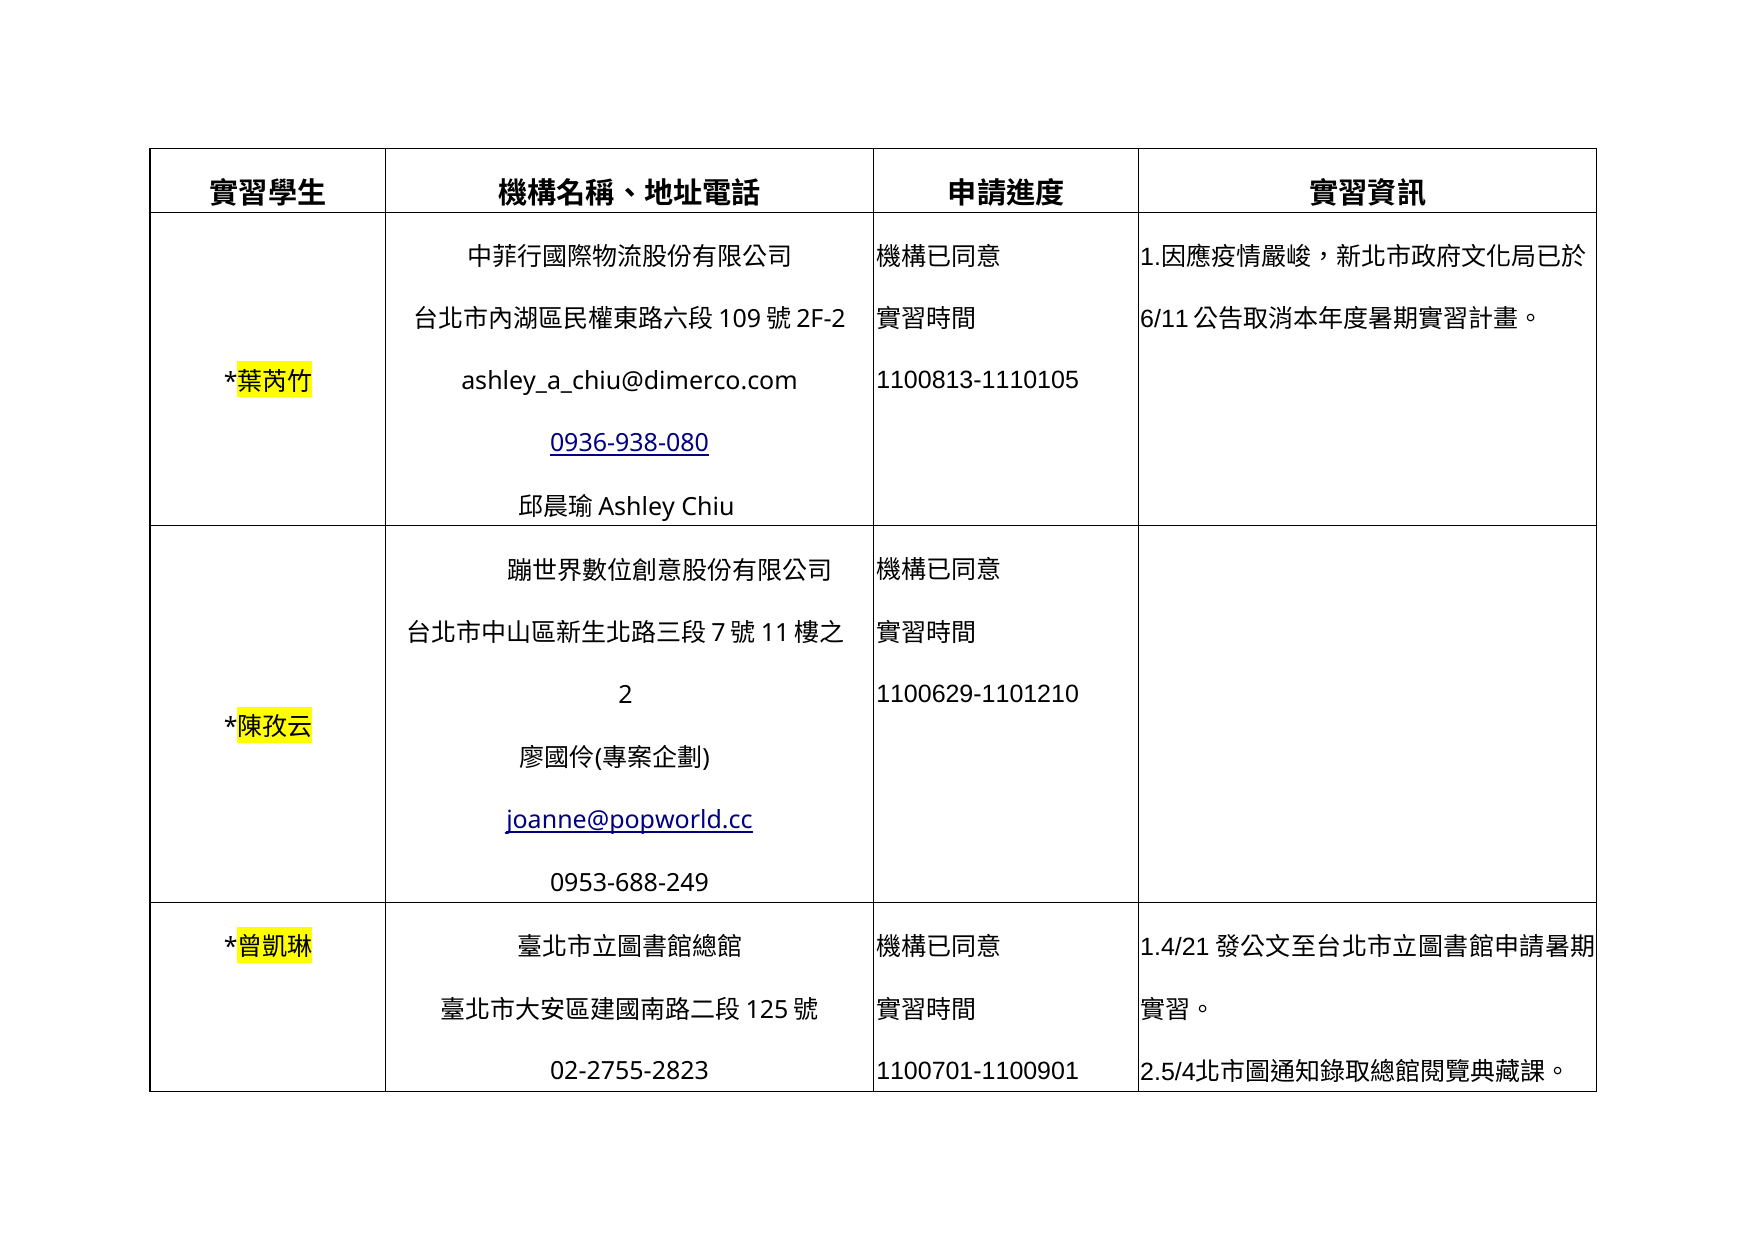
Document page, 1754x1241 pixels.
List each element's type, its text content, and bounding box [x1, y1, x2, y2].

table_cell [1139, 526, 1596, 902]
table_header 實習學生 [151, 149, 385, 212]
table_cell *葉芮竹 [151, 213, 385, 525]
table_cell 廖國伶(專案企劃) [389, 714, 840, 777]
table_header 實習資訊 [1139, 149, 1596, 212]
table_header 蹦世界數位創意股份有限公司 台北市中山區新生北路三段7號11樓之2 [389, 527, 861, 714]
table_cell 臺北市立圖書館總館 臺北市大安區建國南路二段125號 02-2755-2823 [386, 903, 873, 1091]
table_cell joanne@popworld.cc 0953-688-249 [386, 526, 873, 902]
table_cell *陳孜云 [151, 526, 385, 902]
table_cell 中菲行國際物流股份有限公司 台北市內湖區民權東路六段109號2F-2 ashley_a_chiu@dimerco.com 0936-938-080 邱晨瑜Ashley Chiu [386, 213, 873, 525]
table_header 申請進度 [874, 149, 1138, 212]
table_cell 1.4/21發公文至台北市立圖書館申請暑期實習。 2.5/4北市圖通知錄取總館閱覽典藏課。 [1139, 903, 1596, 1091]
table_cell 機構已同意 實習時間 1100813-1110105 [874, 213, 1138, 525]
table_cell *曾凱琳 [151, 903, 385, 1091]
table_header 機構名稱、地址電話 [386, 149, 873, 212]
table_cell 1.因應疫情嚴峻，新北市政府文化局已於6/11公告取消本年度暑期實習計畫。 [1139, 213, 1596, 525]
table_cell 機構已同意 實習時間 1100629-1101210 [874, 526, 1138, 902]
table_cell 機構已同意 實習時間 1100701-1100901 [874, 903, 1138, 1091]
table_cell [841, 714, 862, 777]
